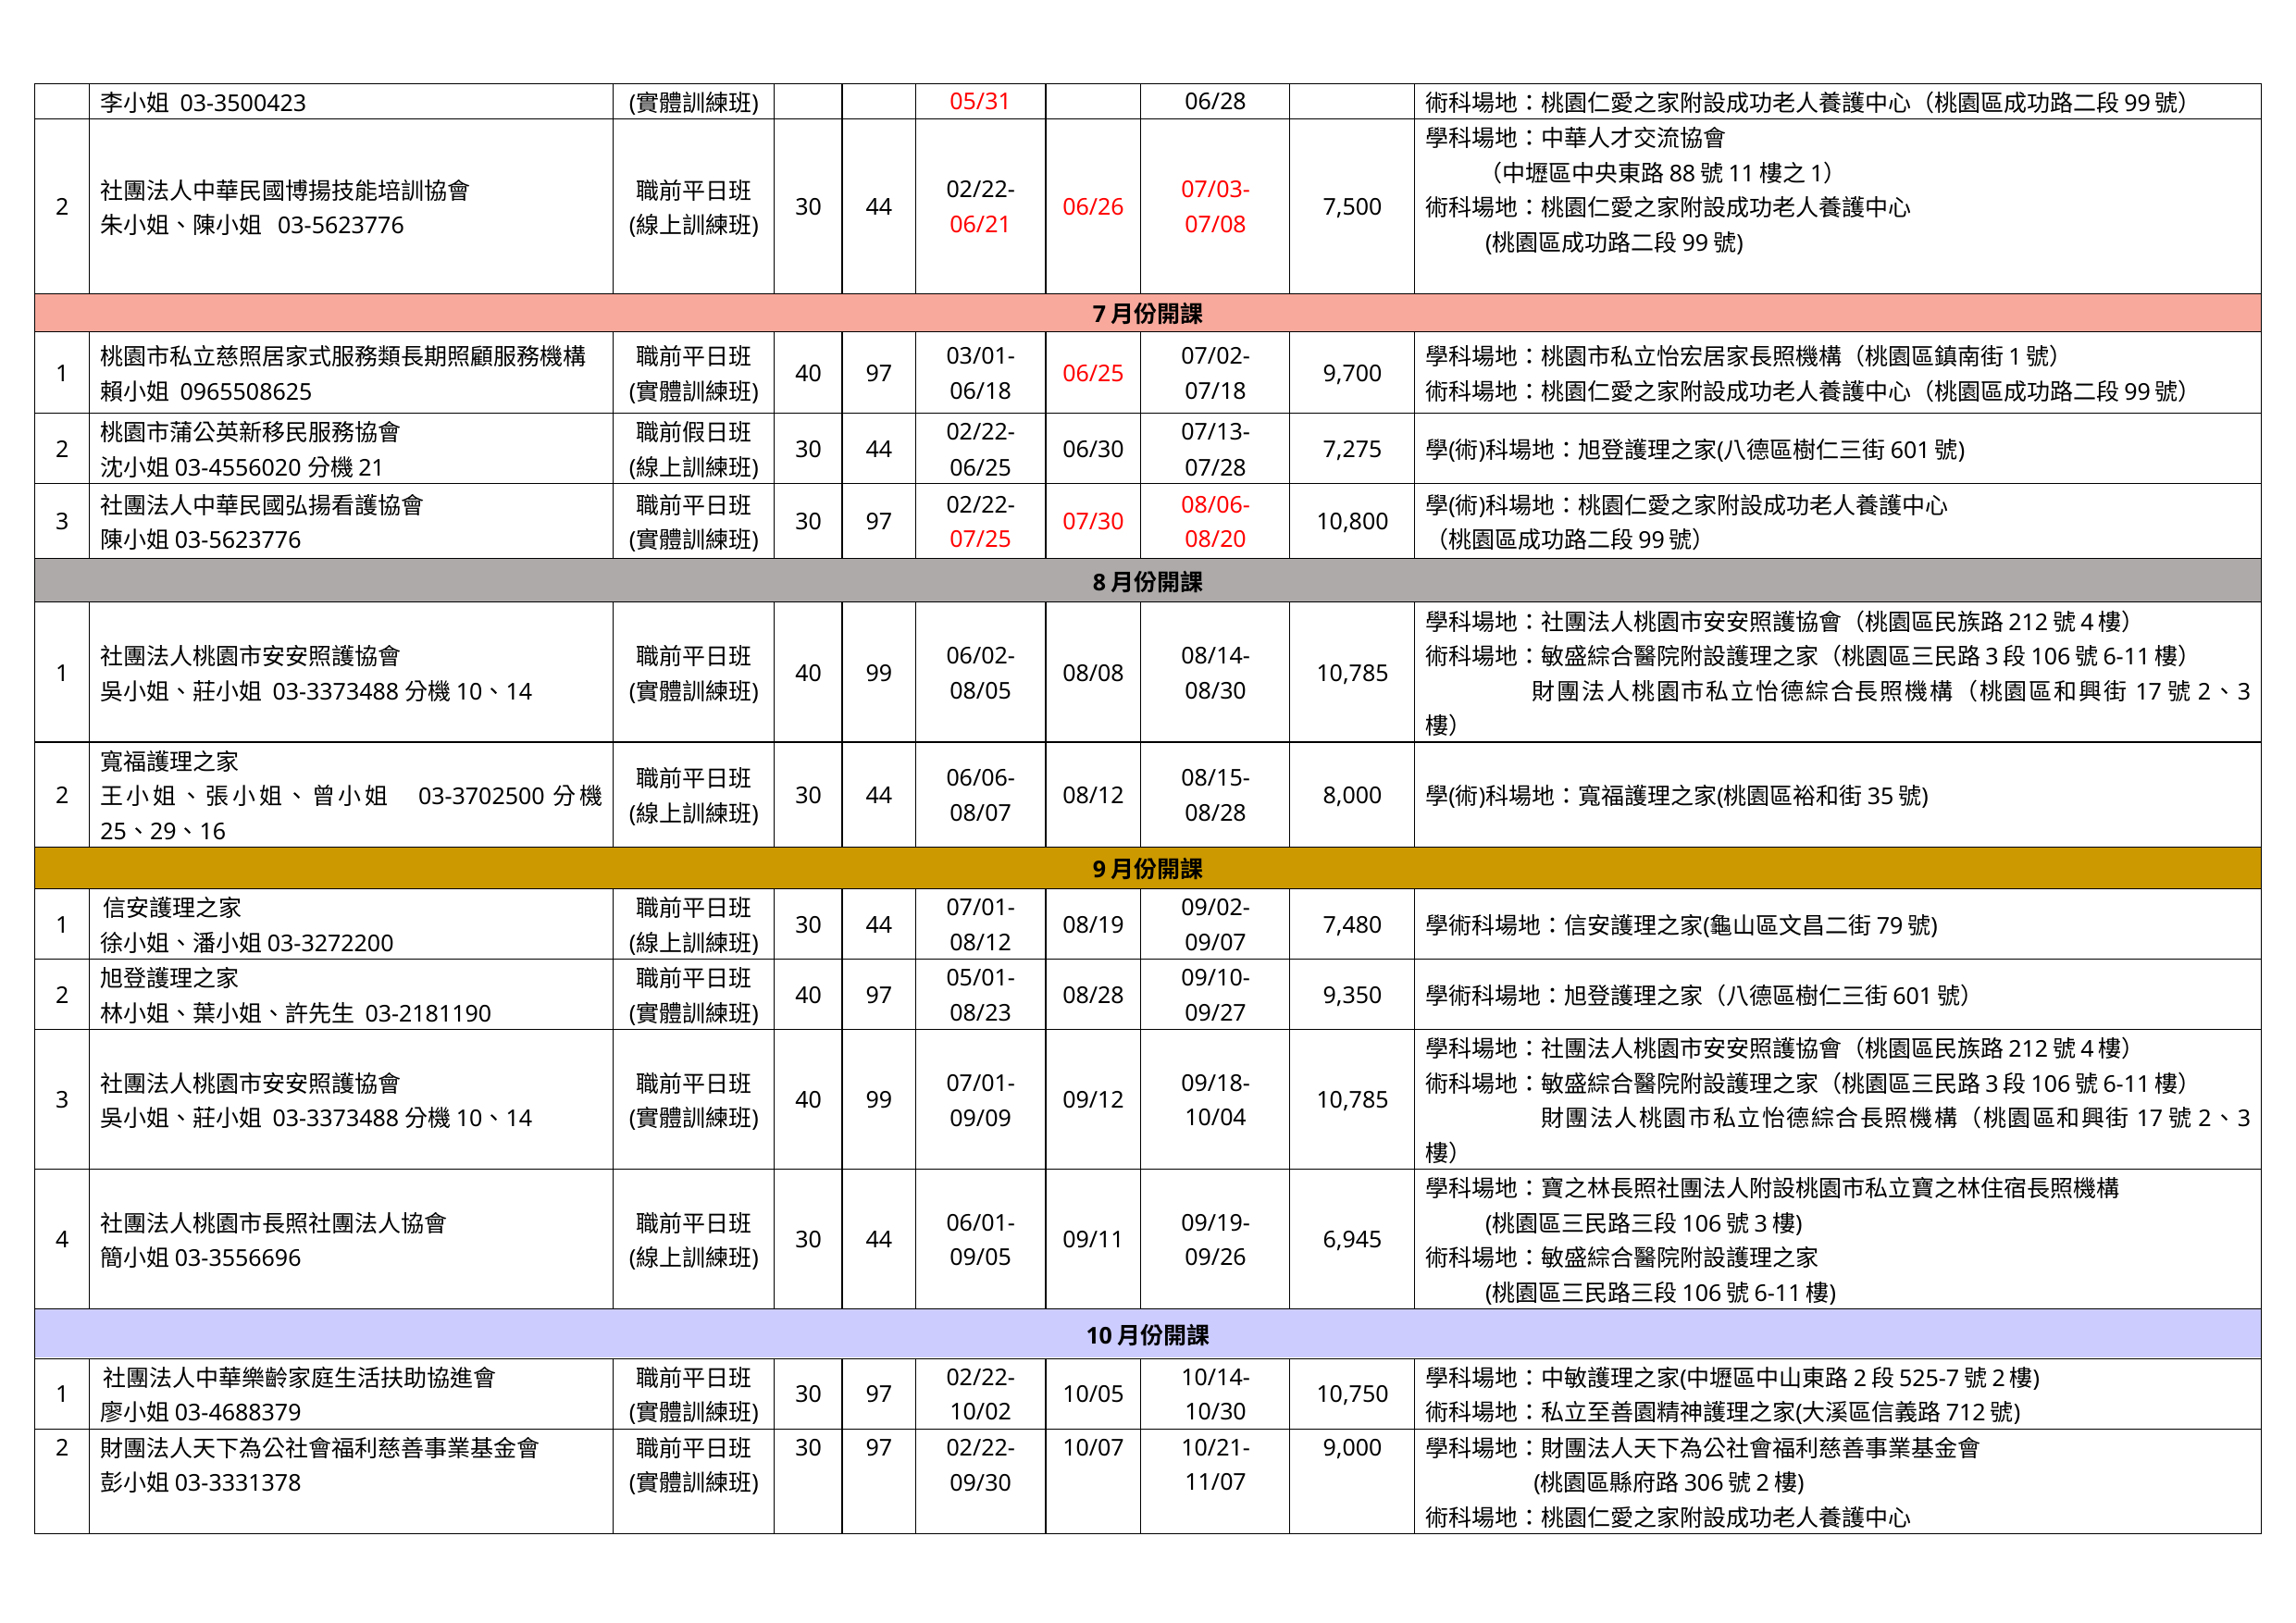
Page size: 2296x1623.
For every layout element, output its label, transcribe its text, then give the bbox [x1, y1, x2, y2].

table_cell 30 [775, 1430, 841, 1533]
table_cell 9月份開課 [35, 848, 2261, 888]
table_cell 職前平日班 (實體訓練班) [614, 602, 774, 741]
table_cell 社團法人中華民國弘揚看護協會 陳小姐 03-5623776 [90, 484, 613, 558]
table_cell 02/22-10/02 [916, 1359, 1045, 1428]
table_cell 7月份開課 [35, 294, 2261, 331]
table_cell 06/30 [1047, 414, 1140, 483]
table_cell 財團法人天下為公社會福利慈善事業基金會 彭小姐 03-3331378 [90, 1430, 613, 1533]
table_cell 02/22-06/21 [916, 119, 1045, 293]
table_cell [843, 84, 915, 118]
table_cell 06/06-08/07 [916, 743, 1045, 847]
table_cell 07/01-09/09 [916, 1030, 1045, 1169]
table_cell 10/14-10/30 [1141, 1359, 1289, 1428]
table_cell 學術科場地：信安護理之家(龜山區文昌二街79號) [1415, 889, 2261, 959]
table_cell 2 [35, 960, 89, 1029]
table_cell 2 [35, 119, 89, 293]
table_cell 06/26 [1047, 119, 1140, 293]
table_cell 2 [35, 743, 89, 847]
table_cell 學(術)科場地：旭登護理之家(八德區樹仁三街601號) [1415, 414, 2261, 483]
table_cell 05/31 [916, 84, 1045, 118]
table_cell 職前平日班 (實體訓練班) [614, 1359, 774, 1428]
table_cell [35, 84, 89, 118]
table_cell 09/10-09/27 [1141, 960, 1289, 1029]
table_cell 3 [35, 1030, 89, 1169]
table_cell 學科場地：財團法人天下為公社會福利慈善事業基金會 (桃園區縣府路306號2樓) 術科場地：桃園仁愛之家附設成功老人養護中心 [1415, 1430, 2261, 1533]
table_cell 職前平日班 (實體訓練班) [614, 960, 774, 1029]
table_cell 學科場地：寶之林長照社團法人附設桃園市私立寶之林住宿長照機構 (桃園區三民路三段106號3樓) 術科場地：敏盛綜合醫院附設護理之家 (桃園區三民路三段106號6-11樓) [1415, 1170, 2261, 1308]
table_cell 7,275 [1290, 414, 1414, 483]
table_cell 30 [775, 889, 841, 959]
table_cell 職前平日班 (實體訓練班) [614, 484, 774, 558]
table_cell 10/07 [1047, 1430, 1140, 1533]
table_cell 1 [35, 602, 89, 741]
table_cell 97 [843, 960, 915, 1029]
table_cell 99 [843, 602, 915, 741]
table_cell 02/22-09/30 [916, 1430, 1045, 1533]
table_cell 旭登護理之家 林小姐、葉小姐、許先生 03-2181190 [90, 960, 613, 1029]
table_cell 學科場地：社團法人桃園市安安照護協會（桃園區民族路212號4樓） 術科場地：敏盛綜合醫院附設護理之家（桃園區三民路3段106號6-11樓） 財團法人桃園市私立怡德綜合長照機構（桃園區和興街17號2、3樓） [1415, 1030, 2261, 1169]
table_cell 02/22-07/25 [916, 484, 1045, 558]
table_cell 7,480 [1290, 889, 1414, 959]
table_cell 30 [775, 1359, 841, 1428]
table_cell 06/01-09/05 [916, 1170, 1045, 1308]
table_cell 08/14-08/30 [1141, 602, 1289, 741]
table_cell 社團法人桃園市長照社團法人協會 簡小姐 03-3556696 [90, 1170, 613, 1308]
table_cell 08/08 [1047, 602, 1140, 741]
table_cell 40 [775, 332, 841, 413]
table_cell 李小姐 03-3500423 [90, 84, 613, 118]
table_cell (實體訓練班) [614, 84, 774, 118]
table_cell 44 [843, 414, 915, 483]
table_cell 07/01-08/12 [916, 889, 1045, 959]
table_cell 1 [35, 889, 89, 959]
table_cell 10月份開課 [35, 1309, 2261, 1357]
table_cell 30 [775, 119, 841, 293]
table_cell 03/01-06/18 [916, 332, 1045, 413]
table_cell 99 [843, 1030, 915, 1169]
table_cell 30 [775, 484, 841, 558]
table_cell [1290, 84, 1414, 118]
table_cell 97 [843, 484, 915, 558]
table_cell 學科場地：中華人才交流協會 （中壢區中央東路88號11樓之1） 術科場地：桃園仁愛之家附設成功老人養護中心 (桃園區成功路二段99號) [1415, 119, 2261, 293]
table_cell 10,785 [1290, 602, 1414, 741]
table_cell 學(術)科場地：桃園仁愛之家附設成功老人養護中心 （桃園區成功路二段99號） [1415, 484, 2261, 558]
table_cell 社團法人中華民國博揚技能培訓協會 朱小姐、陳小姐 03-5623776 [90, 119, 613, 293]
table_cell 職前平日班 (實體訓練班) [614, 332, 774, 413]
table_cell 2 [35, 1430, 89, 1533]
table_cell 97 [843, 332, 915, 413]
table_cell 7,500 [1290, 119, 1414, 293]
table_cell 1 [35, 1359, 89, 1428]
table_cell 職前假日班 (線上訓練班) [614, 414, 774, 483]
table_cell 寬福護理之家 王小姐、張小姐、曾小姐 03-3702500分機25、29、16 [90, 743, 613, 847]
table_cell 社團法人桃園市安安照護協會 吳小姐、莊小姐 03-3373488 分機10、14 [90, 1030, 613, 1169]
table_cell 44 [843, 1170, 915, 1308]
table_cell 職前平日班 (線上訓練班) [614, 743, 774, 847]
table_cell 學科場地：桃園市私立怡宏居家長照機構（桃園區鎮南街1號） 術科場地：桃園仁愛之家附設成功老人養護中心（桃園區成功路二段99號） [1415, 332, 2261, 413]
table_cell 08/12 [1047, 743, 1140, 847]
table_cell 職前平日班 (實體訓練班) [614, 1430, 774, 1533]
table_cell 3 [35, 484, 89, 558]
table_cell 97 [843, 1359, 915, 1428]
table_cell 44 [843, 743, 915, 847]
table_cell 08/28 [1047, 960, 1140, 1029]
table_cell 09/18-10/04 [1141, 1030, 1289, 1169]
table_cell 08/19 [1047, 889, 1140, 959]
table_cell 05/01-08/23 [916, 960, 1045, 1029]
table_cell 07/13-07/28 [1141, 414, 1289, 483]
table_cell 06/28 [1141, 84, 1289, 118]
table_cell 術科場地：桃園仁愛之家附設成功老人養護中心（桃園區成功路二段99號） [1415, 84, 2261, 118]
table_cell 桃園市蒲公英新移民服務協會 沈小姐 03-4556020 分機21 [90, 414, 613, 483]
table_cell 09/12 [1047, 1030, 1140, 1169]
table_cell 44 [843, 889, 915, 959]
table_cell 6,945 [1290, 1170, 1414, 1308]
table_cell 30 [775, 1170, 841, 1308]
table_cell 職前平日班 (實體訓練班) [614, 1030, 774, 1169]
table_cell [775, 84, 841, 118]
table_cell 07/30 [1047, 484, 1140, 558]
table_cell 10/21-11/07 [1141, 1430, 1289, 1533]
table_cell 02/22-06/25 [916, 414, 1045, 483]
table_cell 8,000 [1290, 743, 1414, 847]
table_cell 9,350 [1290, 960, 1414, 1029]
table_cell 社團法人桃園市安安照護協會 吳小姐、莊小姐 03-3373488 分機10、14 [90, 602, 613, 741]
table_cell 學科場地：中敏護理之家(中壢區中山東路2段525-7號2樓) 術科場地：私立至善園精神護理之家(大溪區信義路712號) [1415, 1359, 2261, 1428]
table_cell 09/19-09/26 [1141, 1170, 1289, 1308]
table_cell 07/02-07/18 [1141, 332, 1289, 413]
table_cell 職前平日班 (線上訓練班) [614, 1170, 774, 1308]
table_cell 44 [843, 119, 915, 293]
table_cell 職前平日班 (線上訓練班) [614, 119, 774, 293]
table_cell 2 [35, 414, 89, 483]
table_cell 學(術)科場地：寬福護理之家(桃園區裕和街35號) [1415, 743, 2261, 847]
table_cell [1047, 84, 1140, 118]
table_cell 學術科場地：旭登護理之家（八德區樹仁三街601號） [1415, 960, 2261, 1029]
table_cell 1 [35, 332, 89, 413]
table_cell 08/06-08/20 [1141, 484, 1289, 558]
table_cell 9,700 [1290, 332, 1414, 413]
table_cell 08/15-08/28 [1141, 743, 1289, 847]
table_cell 40 [775, 1030, 841, 1169]
table_cell 09/02-09/07 [1141, 889, 1289, 959]
table_cell 10,785 [1290, 1030, 1414, 1169]
table_cell 30 [775, 414, 841, 483]
table_cell 桃園市私立慈照居家式服務類長期照顧服務機構 賴小姐 0965508625 [90, 332, 613, 413]
table_cell 職前平日班 (線上訓練班) [614, 889, 774, 959]
table_cell 30 [775, 743, 841, 847]
table_cell 07/03-07/08 [1141, 119, 1289, 293]
table_cell 09/11 [1047, 1170, 1140, 1308]
table_cell 8月份開課 [35, 559, 2261, 601]
table_cell 06/25 [1047, 332, 1140, 413]
table_cell 40 [775, 960, 841, 1029]
table_cell 學科場地：社團法人桃園市安安照護協會（桃園區民族路212號4樓） 術科場地：敏盛綜合醫院附設護理之家（桃園區三民路3段106號6-11樓） 財團法人桃園市私立怡德綜合長照機構（桃園區和興街17號2、3樓） [1415, 602, 2261, 741]
table_cell 10/05 [1047, 1359, 1140, 1428]
table_cell 40 [775, 602, 841, 741]
table_cell 97 [843, 1430, 915, 1533]
table_cell 10,750 [1290, 1359, 1414, 1428]
table_cell 信安護理之家 徐小姐、潘小姐 03-3272200 [90, 889, 613, 959]
table_cell 10,800 [1290, 484, 1414, 558]
table_cell 06/02-08/05 [916, 602, 1045, 741]
table_cell 9,000 [1290, 1430, 1414, 1533]
table_cell 社團法人中華樂齡家庭生活扶助協進會 廖小姐 03-4688379 [90, 1359, 613, 1428]
table_cell 4 [35, 1170, 89, 1308]
